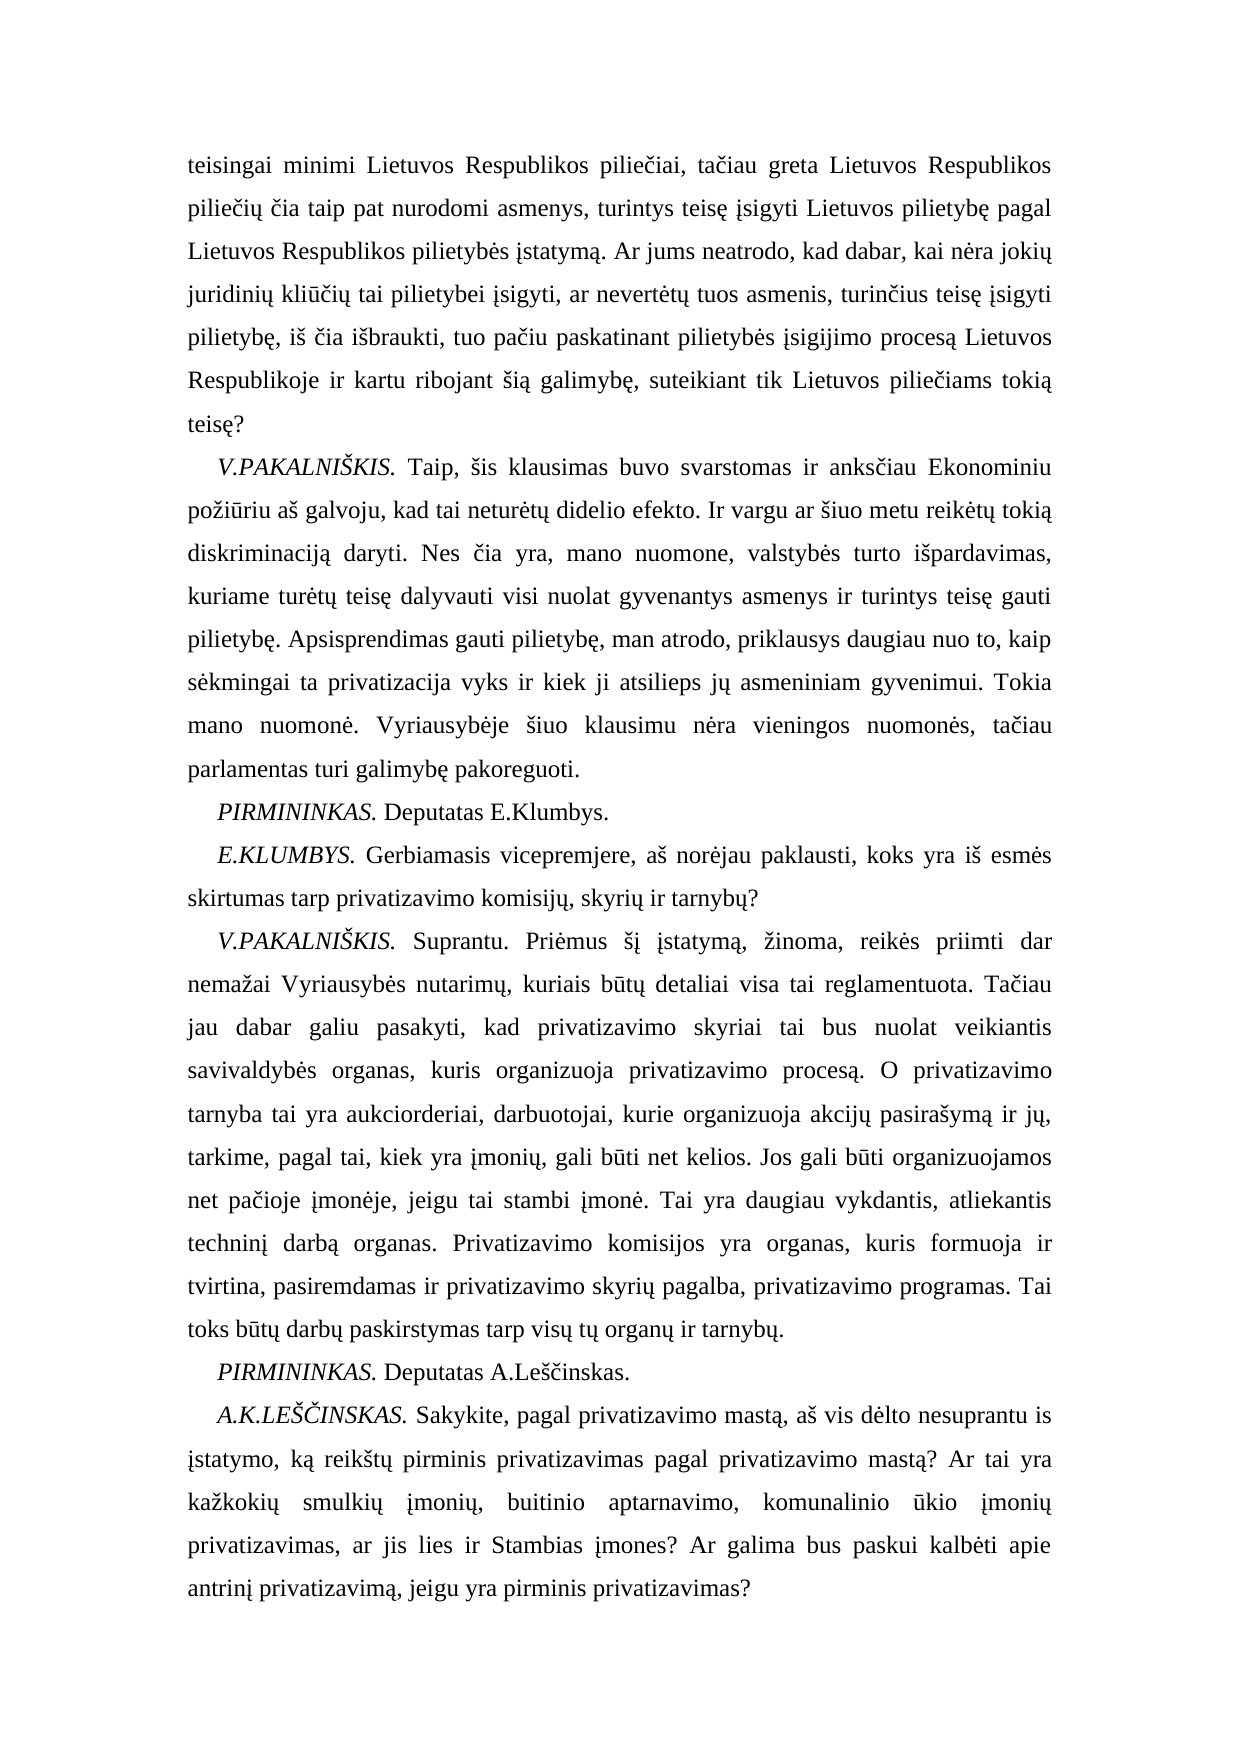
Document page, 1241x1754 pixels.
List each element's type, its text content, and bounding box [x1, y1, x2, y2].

text V.PAKALNIŠKIS. Suprantu. Priėmus šį įstatymą, žinoma, reikės priimti dar nemažai Vyriausybės nutarimų, kuriais būtų detaliai visa tai reglamentuota. Tačiau jau dabar galiu pasakyti, kad privatizavimo skyriai tai bus nuolat veikiantis savivaldybės organas, kuris organizuoja privatizavimo procesą. O privatizavimo tarnyba tai yra aukciorderiai, darbuotojai, kurie organizuoja akcijų pasirašymą ir jų, tarkime, pagal tai, kiek yra įmonių, gali būti net kelios. Jos gali būti organizuojamos net pačioje įmonėje, jeigu tai stambi įmonė. Tai yra daugiau vykdantis, atliekantis techninį darbą organas. Privatizavimo komisijos yra organas, kuris formuoja ir tvirtina, pasiremdamas ir privatizavimo skyrių pagalba, privatizavimo programas. Tai toks būtų darbų paskirstymas tarp visų tų organų ir tarnybų. [187, 926, 1053, 1343]
text E.KLUMBYS. Gerbiamasis vicepremjere, aš norėjau paklausti, koks yra iš esmės skirtumas tarp privatizavimo komisijų, skyrių ir tarnybų? [187, 840, 1053, 912]
text PIRMININKAS. Deputatas A.Leščinskas. [187, 1357, 1053, 1386]
text PIRMININKAS. Deputatas E.Klumbys. [187, 797, 1053, 826]
text V.PAKALNIŠKIS. Taip, šis klausimas buvo svarstomas ir anksčiau Ekonominiu požiūriu aš galvoju, kad tai neturėtų didelio efekto. Ir vargu ar šiuo metu reikėtų tokią diskriminaciją daryti. Nes čia yra, mano nuomone, valstybės turto išpardavimas, kuriame turėtų teisę dalyvauti visi nuolat gyvenantys asmenys ir turintys teisę gauti pilietybę. Apsisprendimas gauti pilietybę, man atrodo, priklausys daugiau nuo to, kaip sėkmingai ta privatizacija vyks ir kiek ji atsilieps jų asmeniniam gyvenimui. Tokia mano nuomonė. Vyriausybėje šiuo klausimu nėra vieningos nuomonės, tačiau parlamentas turi galimybę pakoreguoti. [187, 452, 1053, 782]
text teisingai minimi Lietuvos Respublikos piliečiai, tačiau greta Lietuvos Respublikos piliečių čia taip pat nurodomi asmenys, turintys teisę įsigyti Lietuvos pilietybę pagal Lietuvos Respublikos pilietybės įstatymą. Ar jums neatrodo, kad dabar, kai nėra jokių juridinių kliūčių tai pilietybei įsigyti, ar nevertėtų tuos asmenis, turinčius teisę įsigyti pilietybę, iš čia išbraukti, tuo pačiu paskatinant pilietybės įsigijimo procesą Lietuvos Respublikoje ir kartu ribojant šią galimybę, suteikiant tik Lietuvos piliečiams tokią teisę? [187, 150, 1053, 437]
text A.K.LEŠČINSKAS. Sakykite, pagal privatizavimo mastą, aš vis dėlto nesuprantu is įstatymo, ką reikštų pirminis privatizavimas pagal privatizavimo mastą? Ar tai yra kažkokių smulkių įmonių, buitinio aptarnavimo, komunalinio ūkio įmonių privatizavimas, ar jis lies ir Stambias įmones? Ar galima bus paskui kalbėti apie antrinį privatizavimą, jeigu yra pirminis privatizavimas? [187, 1401, 1053, 1602]
